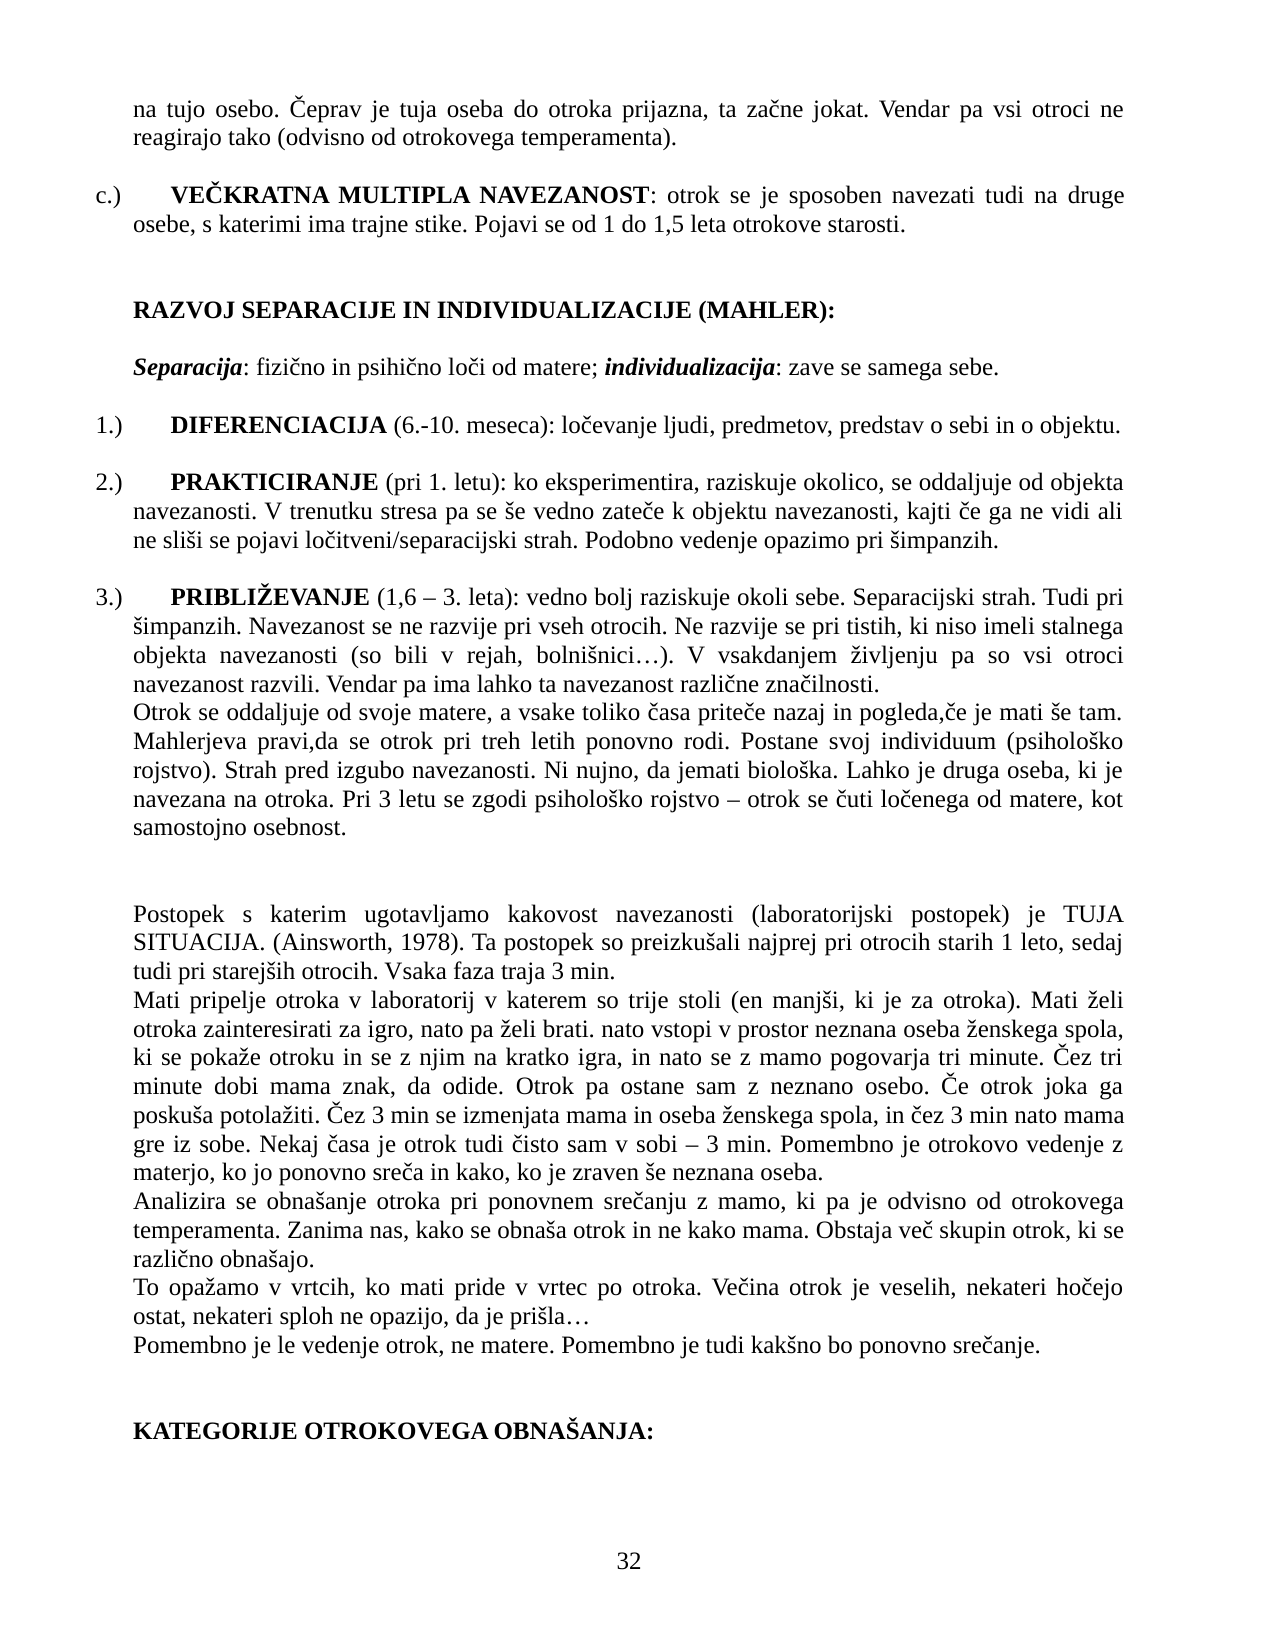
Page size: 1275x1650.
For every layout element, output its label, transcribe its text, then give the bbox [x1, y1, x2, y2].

text KATEGORIJE OTROKOVEGA OBNAŠANJA: [133, 1416, 1125, 1445]
text Separacija: fizično in psihično loči od matere; individualizacija: zave se samega sebe. [133, 352, 1125, 381]
list VEČKRATNA MULTIPLA NAVEZANOST: otrok se je sposoben navezati tudi na druge osebe, s katerimi ima trajne stike. Pojavi se od 1 do 1,5 leta otrokove starosti. [95, 180, 1125, 237]
list na tujo osebo. Čeprav je tuja oseba do otroka prijazna, ta začne jokat. Vendar pa vsi otroci ne reagirajo tako (odvisno od otrokovega temperamenta). [95, 94, 1125, 151]
text Analizira se obnašanje otroka pri ponovnem srečanju z mamo, ki pa je odvisno od otrokovega temperamenta. Zanima nas, kako se obnaša otrok in ne kako mama. Obstaja več skupin otrok, ki se različno obnašajo. [133, 1186, 1125, 1272]
list PRIBLIŽEVANJE (1,6 – 3. leta): vedno bolj raziskuje okoli sebe. Separacijski strah. Tudi pri šimpanzih. Navezanost se ne razvije pri vseh otrocih. Ne razvije se pri tistih, ki niso imeli stalnega objekta navezanosti (so bili v rejah, bolnišnici…). V vsakdanjem življenju pa so vsi otroci navezanost razvili. Vendar pa ima lahko ta navezanost različne značilnosti. [95, 582, 1125, 697]
list DIFERENCIACIJA (6.-10. meseca): ločevanje ljudi, predmetov, predstav o sebi in o objektu. [95, 410, 1125, 439]
list PRAKTICIRANJE (pri 1. letu): ko eksperimentira, raziskuje okolico, se oddaljuje od objekta navezanosti. V trenutku stresa pa se še vedno zateče k objektu navezanosti, kajti če ga ne vidi ali ne sliši se pojavi ločitveni/separacijski strah. Podobno vedenje opazimo pri šimpanzih. [95, 467, 1125, 554]
text Postopek s katerim ugotavljamo kakovost navezanosti (laboratorijski postopek) je TUJA SITUACIJA. (Ainsworth, 1978). Ta postopek so preizkušali najprej pri otrocih starih 1 leto, sedaj tudi pri starejših otrocih. Vsaka faza traja 3 min. [133, 899, 1125, 985]
text Otrok se oddaljuje od svoje matere, a vsake toliko časa priteče nazaj in pogleda,če je mati še tam. Mahlerjeva pravi,da se otrok pri treh letih ponovno rodi. Postane svoj individuum (psihološko rojstvo). Strah pred izgubo navezanosti. Ni nujno, da jemati biološka. Lahko je druga oseba, ki je navezana na otroka. Pri 3 letu se zgodi psihološko rojstvo – otrok se čuti ločenega od matere, kot samostojno osebnost. [133, 697, 1125, 841]
text RAZVOJ SEPARACIJE IN INDIVIDUALIZACIJE (MAHLER): [133, 295, 1125, 324]
text Mati pripelje otroka v laboratorij v katerem so trije stoli (en manjši, ki je za otroka). Mati želi otroka zainteresirati za igro, nato pa želi brati. nato vstopi v prostor neznana oseba ženskega spola, ki se pokaže otroku in se z njim na kratko igra, in nato se z mamo pogovarja tri minute. Čez tri minute dobi mama znak, da odide. Otrok pa ostane sam z neznano osebo. Če otrok joka ga poskuša potolažiti. Čez 3 min se izmenjata mama in oseba ženskega spola, in čez 3 min nato mama gre iz sobe. Nekaj časa je otrok tudi čisto sam v sobi – 3 min. Pomembno je otrokovo vedenje z materjo, ko jo ponovno sreča in kako, ko je zraven še neznana oseba. [133, 985, 1125, 1186]
text Pomembno je le vedenje otrok, ne matere. Pomembno je tudi kakšno bo ponovno srečanje. [133, 1330, 1125, 1359]
text To opažamo v vrtcih, ko mati pride v vrtec po otroka. Večina otrok je veselih, nekateri hočejo ostat, nekateri sploh ne opazijo, da je prišla… [133, 1272, 1125, 1330]
